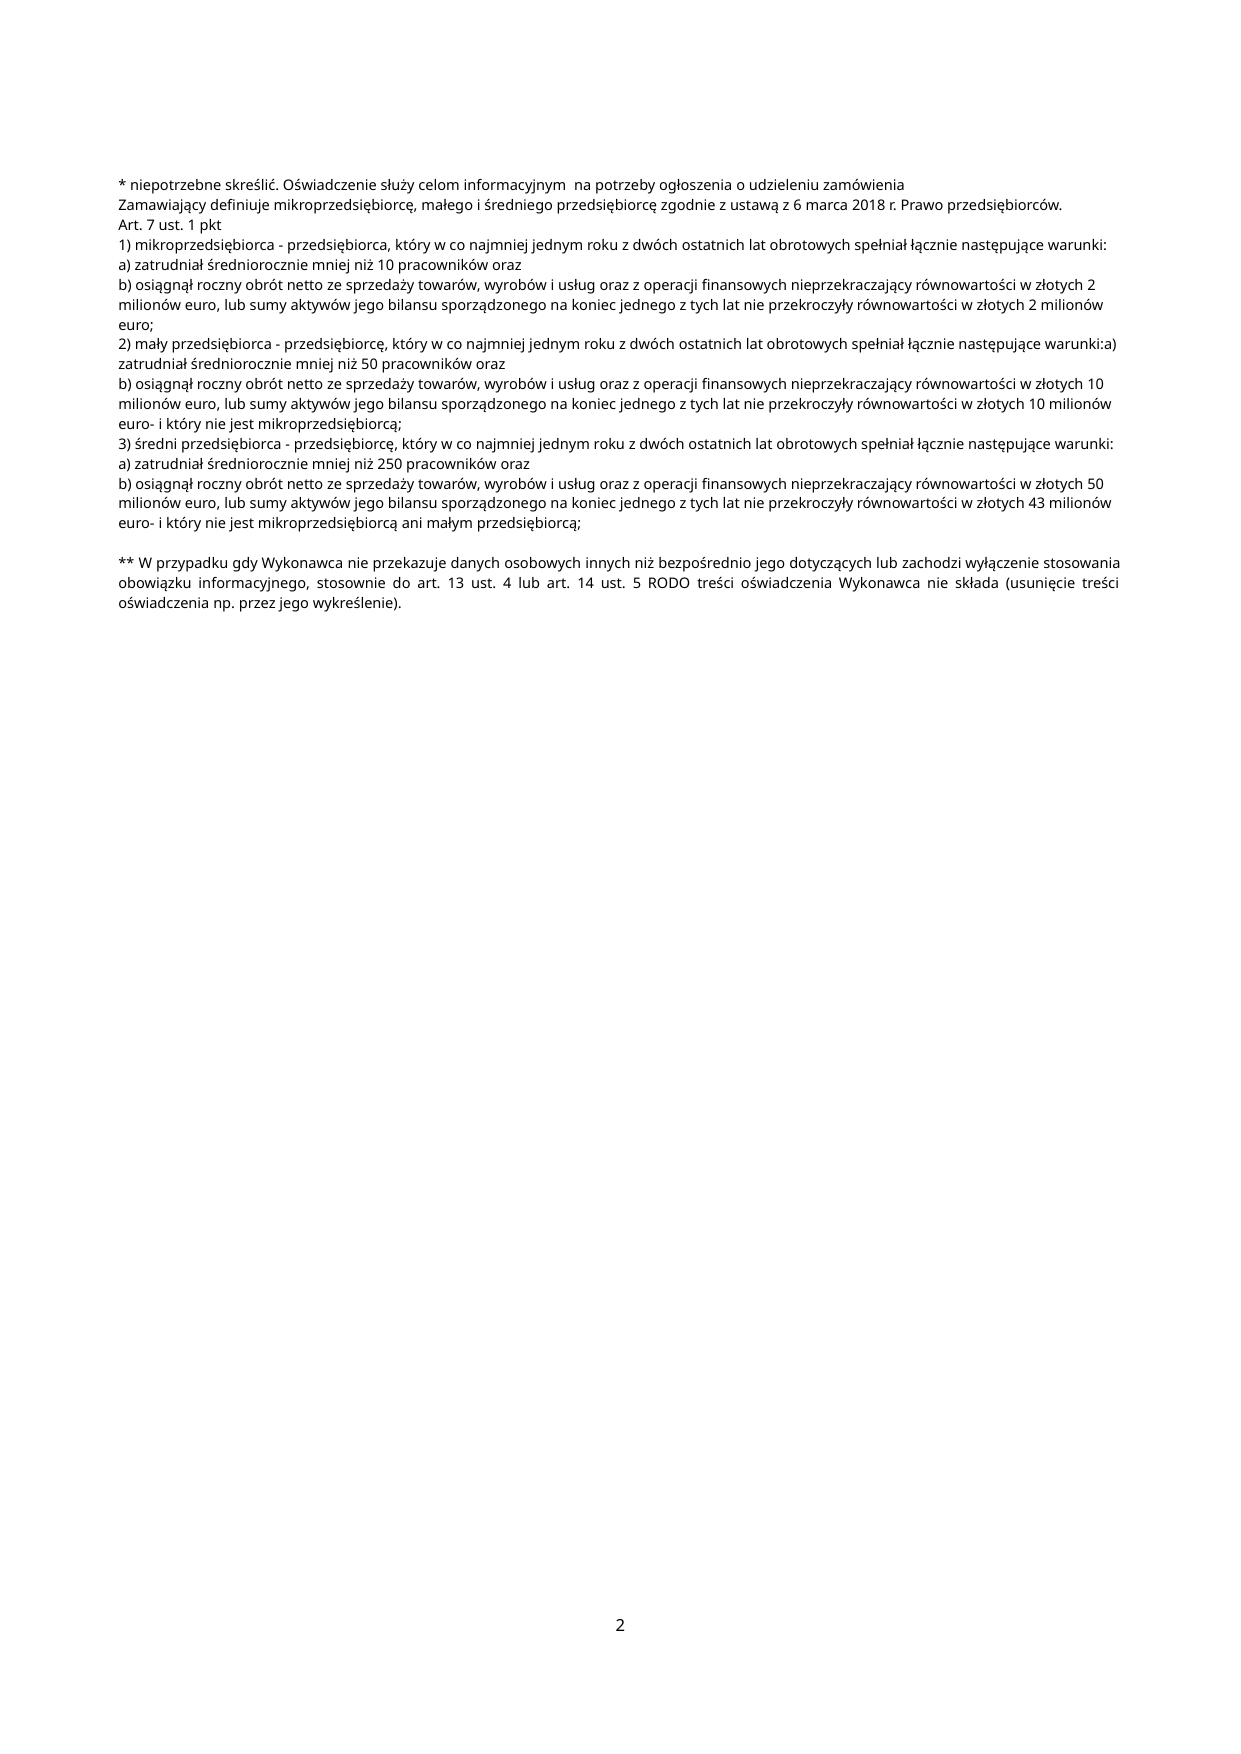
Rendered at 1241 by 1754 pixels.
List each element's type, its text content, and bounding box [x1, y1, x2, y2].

text Zamawiający definiuje mikroprzedsiębiorcę, małego i średniego przedsiębiorcę zgodnie z ustawą z 6 marca 2018 r. Prawo przedsiębiorców. Art. 7 ust. 1 pkt 1) mikroprzedsiębiorca - przedsiębiorca, który w co najmniej jednym roku z dwóch ostatnich lat obrotowych spełniał łącznie następujące warunki: a) zatrudniał średniorocznie mniej niż 10 pracowników oraz b) osiągnął roczny obrót netto ze sprzedaży towarów, wyrobów i usług oraz z operacji finansowych nieprzekraczający równowartości w złotych 2 milionów euro, lub sumy aktywów jego bilansu sporządzonego na koniec jednego z tych lat nie przekroczyły równowartości w złotych 2 milionów euro; 2) mały przedsiębiorca - przedsiębiorcę, który w co najmniej jednym roku z dwóch ostatnich lat obrotowych spełniał łącznie następujące warunki:a) zatrudniał średniorocznie mniej niż 50 pracowników oraz [118, 195, 1122, 374]
text b) osiągnął roczny obrót netto ze sprzedaży towarów, wyrobów i usług oraz z operacji finansowych nieprzekraczający równowartości w złotych 50 milionów euro, lub sumy aktywów jego bilansu sporządzonego na koniec jednego z tych lat nie przekroczyły równowartości w złotych 43 milionów euro- i który nie jest mikroprzedsiębiorcą ani małym przedsiębiorcą; [118, 473, 1122, 533]
text * niepotrzebne skreślić. Oświadczenie służy celom informacyjnym na potrzeby ogłoszenia o udzieleniu zamówienia [118, 175, 1122, 195]
text b) osiągnął roczny obrót netto ze sprzedaży towarów, wyrobów i usług oraz z operacji finansowych nieprzekraczający równowartości w złotych 10 milionów euro, lub sumy aktywów jego bilansu sporządzonego na koniec jednego z tych lat nie przekroczyły równowartości w złotych 10 milionów euro- i który nie jest mikroprzedsiębiorcą; 3) średni przedsiębiorca - przedsiębiorcę, który w co najmniej jednym roku z dwóch ostatnich lat obrotowych spełniał łącznie następujące warunki: [118, 374, 1122, 453]
text ** W przypadku gdy Wykonawca nie przekazuje danych osobowych innych niż bezpośrednio jego dotyczących lub zachodzi wyłączenie stosowania obowiązku informacyjnego, stosownie do art. 13 ust. 4 lub art. 14 ust. 5 RODO treści oświadczenia Wykonawca nie składa (usunięcie treści oświadczenia np. przez jego wykreślenie). [118, 553, 1122, 613]
text a) zatrudniał średniorocznie mniej niż 250 pracowników oraz [118, 453, 1122, 473]
